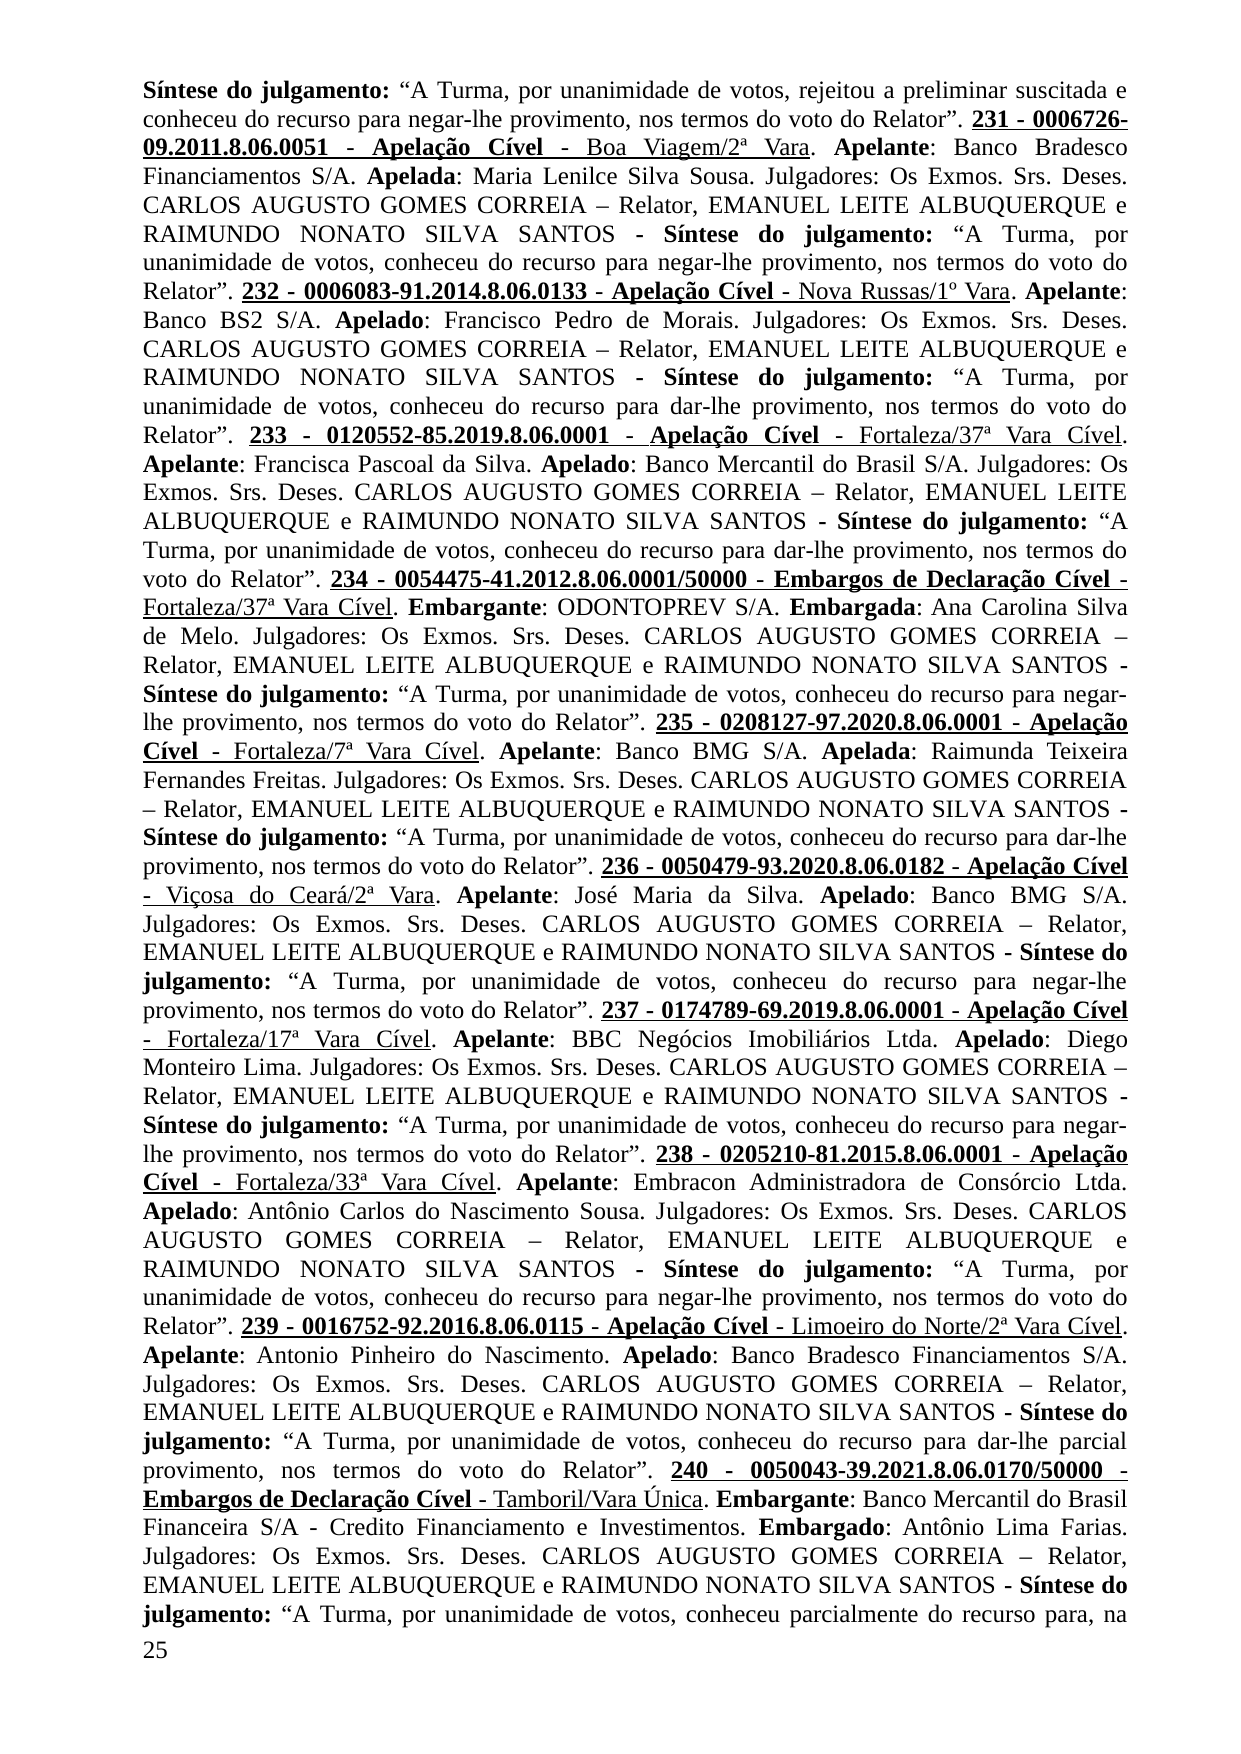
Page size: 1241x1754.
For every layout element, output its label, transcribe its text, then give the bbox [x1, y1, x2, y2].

text - Síntese do julgamento: “A Turma, por unanimidade de votos, rejeitou a preliminar suscitada e conheceu do recurso para negar-lhe provimento, nos termos do voto do Relator”. 231 - 0006726-09.2011.8.06.0051 - Apelação Cível - Boa Viagem/2ª Vara. Apelante: Banco Bradesco Financiamentos S/A. Apelada: Maria Lenilce Silva Sousa. Julgadores: Os Exmos. Srs. Deses. CARLOS AUGUSTO GOMES CORREIA – Relator, EMANUEL LEITE ALBUQUERQUE e RAIMUNDO NONATO SILVA SANTOS - Síntese do julgamento: “A Turma, por unanimidade de votos, conheceu do recurso para negar-lhe provimento, nos termos do voto do Relator”. 232 - 0006083-91.2014.8.06.0133 - Apelação Cível - Nova Russas/1º Vara. Apelante: Banco BS2 S/A. Apelado: Francisco Pedro de Morais. Julgadores: Os Exmos. Srs. Deses. CARLOS AUGUSTO GOMES CORREIA – Relator, EMANUEL LEITE ALBUQUERQUE e RAIMUNDO NONATO SILVA SANTOS - Síntese do julgamento: “A Turma, por unanimidade de votos, conheceu do recurso para dar-lhe provimento, nos termos do voto do Relator”. 233 - 0120552-85.2019.8.06.0001 - Apelação Cível - Fortaleza/37ª Vara Cível. Apelante: Francisca Pascoal da Silva. Apelado: Banco Mercantil do Brasil S/A. Julgadores: Os Exmos. Srs. Deses. CARLOS AUGUSTO GOMES CORREIA – Relator, EMANUEL LEITE ALBUQUERQUE e RAIMUNDO NONATO SILVA SANTOS - Síntese do julgamento: “A Turma, por unanimidade de votos, conheceu do recurso para dar-lhe provimento, nos termos do voto do Relator”. 234 - 0054475-41.2012.8.06.0001/50000 - Embargos de Declaração Cível - Fortaleza/37ª Vara Cível. Embargante: ODONTOPREV S/A. Embargada: Ana Carolina Silva de Melo. Julgadores: Os Exmos. Srs. Deses. CARLOS AUGUSTO GOMES CORREIA – Relator, EMANUEL LEITE ALBUQUERQUE e RAIMUNDO NONATO SILVA SANTOS - Síntese do julgamento: “A Turma, por unanimidade de votos, conheceu do recurso para negar-lhe provimento, nos termos do voto do Relator”. 235 - 0208127-97.2020.8.06.0001 - Apelação Cível - Fortaleza/7ª Vara Cível. Apelante: Banco BMG S/A. Apelada: Raimunda Teixeira Fernandes Freitas. Julgadores: Os Exmos. Srs. Deses. CARLOS AUGUSTO GOMES CORREIA – Relator, EMANUEL LEITE ALBUQUERQUE e RAIMUNDO NONATO SILVA SANTOS - Síntese do julgamento: “A Turma, por unanimidade de votos, conheceu do recurso para dar-lhe provimento, nos termos do voto do Relator”. 236 - 0050479-93.2020.8.06.0182 - Apelação Cível - Viçosa do Ceará/2ª Vara. Apelante: José Maria da Silva. Apelado: Banco BMG S/A. Julgadores: Os Exmos. Srs. Deses. CARLOS AUGUSTO GOMES CORREIA – Relator, EMANUEL LEITE ALBUQUERQUE e RAIMUNDO NONATO SILVA SANTOS - Síntese do julgamento: “A Turma, por unanimidade de votos, conheceu do recurso para negar-lhe provimento, nos termos do voto do Relator”. 237 - 0174789-69.2019.8.06.0001 - Apelação Cível - Fortaleza/17ª Vara Cível. Apelante: BBC Negócios Imobiliários Ltda. Apelado: Diego Monteiro Lima. Julgadores: Os Exmos. Srs. Deses. CARLOS AUGUSTO GOMES CORREIA – Relator, EMANUEL LEITE ALBUQUERQUE e RAIMUNDO NONATO SILVA SANTOS - Síntese do julgamento: “A Turma, por unanimidade de votos, conheceu do recurso para negar-lhe provimento, nos termos do voto do Relator”. 238 - 0205210-81.2015.8.06.0001 - Apelação Cível - Fortaleza/33ª Vara Cível. Apelante: Embracon Administradora de Consórcio Ltda. Apelado: Antônio Carlos do Nascimento Sousa. Julgadores: Os Exmos. Srs. Deses. CARLOS AUGUSTO GOMES CORREIA – Relator, EMANUEL LEITE ALBUQUERQUE e RAIMUNDO NONATO SILVA SANTOS - Síntese do julgamento: “A Turma, por unanimidade de votos, conheceu do recurso para negar-lhe provimento, nos termos do voto do Relator”. 239 - 0016752-92.2016.8.06.0115 - Apelação Cível - Limoeiro do Norte/2ª Vara Cível. Apelante: Antonio Pinheiro do Nascimento. Apelado: Banco Bradesco Financiamentos S/A. Julgadores: Os Exmos. Srs. Deses. CARLOS AUGUSTO GOMES CORREIA – Relator, EMANUEL LEITE ALBUQUERQUE e RAIMUNDO NONATO SILVA SANTOS - Síntese do julgamento: “A Turma, por unanimidade de votos, conheceu do recurso para dar-lhe parcial provimento, nos termos do voto do Relator”. 240 - 0050043-39.2021.8.06.0170/50000 - Embargos de Declaração Cível - Tamboril/Vara Única. Embargante: Banco Mercantil do Brasil Financeira S/A - Credito Financiamento e Investimentos. Embargado: Antônio Lima Farias. Julgadores: Os Exmos. Srs. Deses. CARLOS AUGUSTO GOMES CORREIA – Relator, EMANUEL LEITE ALBUQUERQUE e RAIMUNDO NONATO SILVA SANTOS - Síntese do julgamento: “A Turma, por unanimidade de votos, conheceu parcialmente do recurso para, na [143, 75, 1128, 1627]
